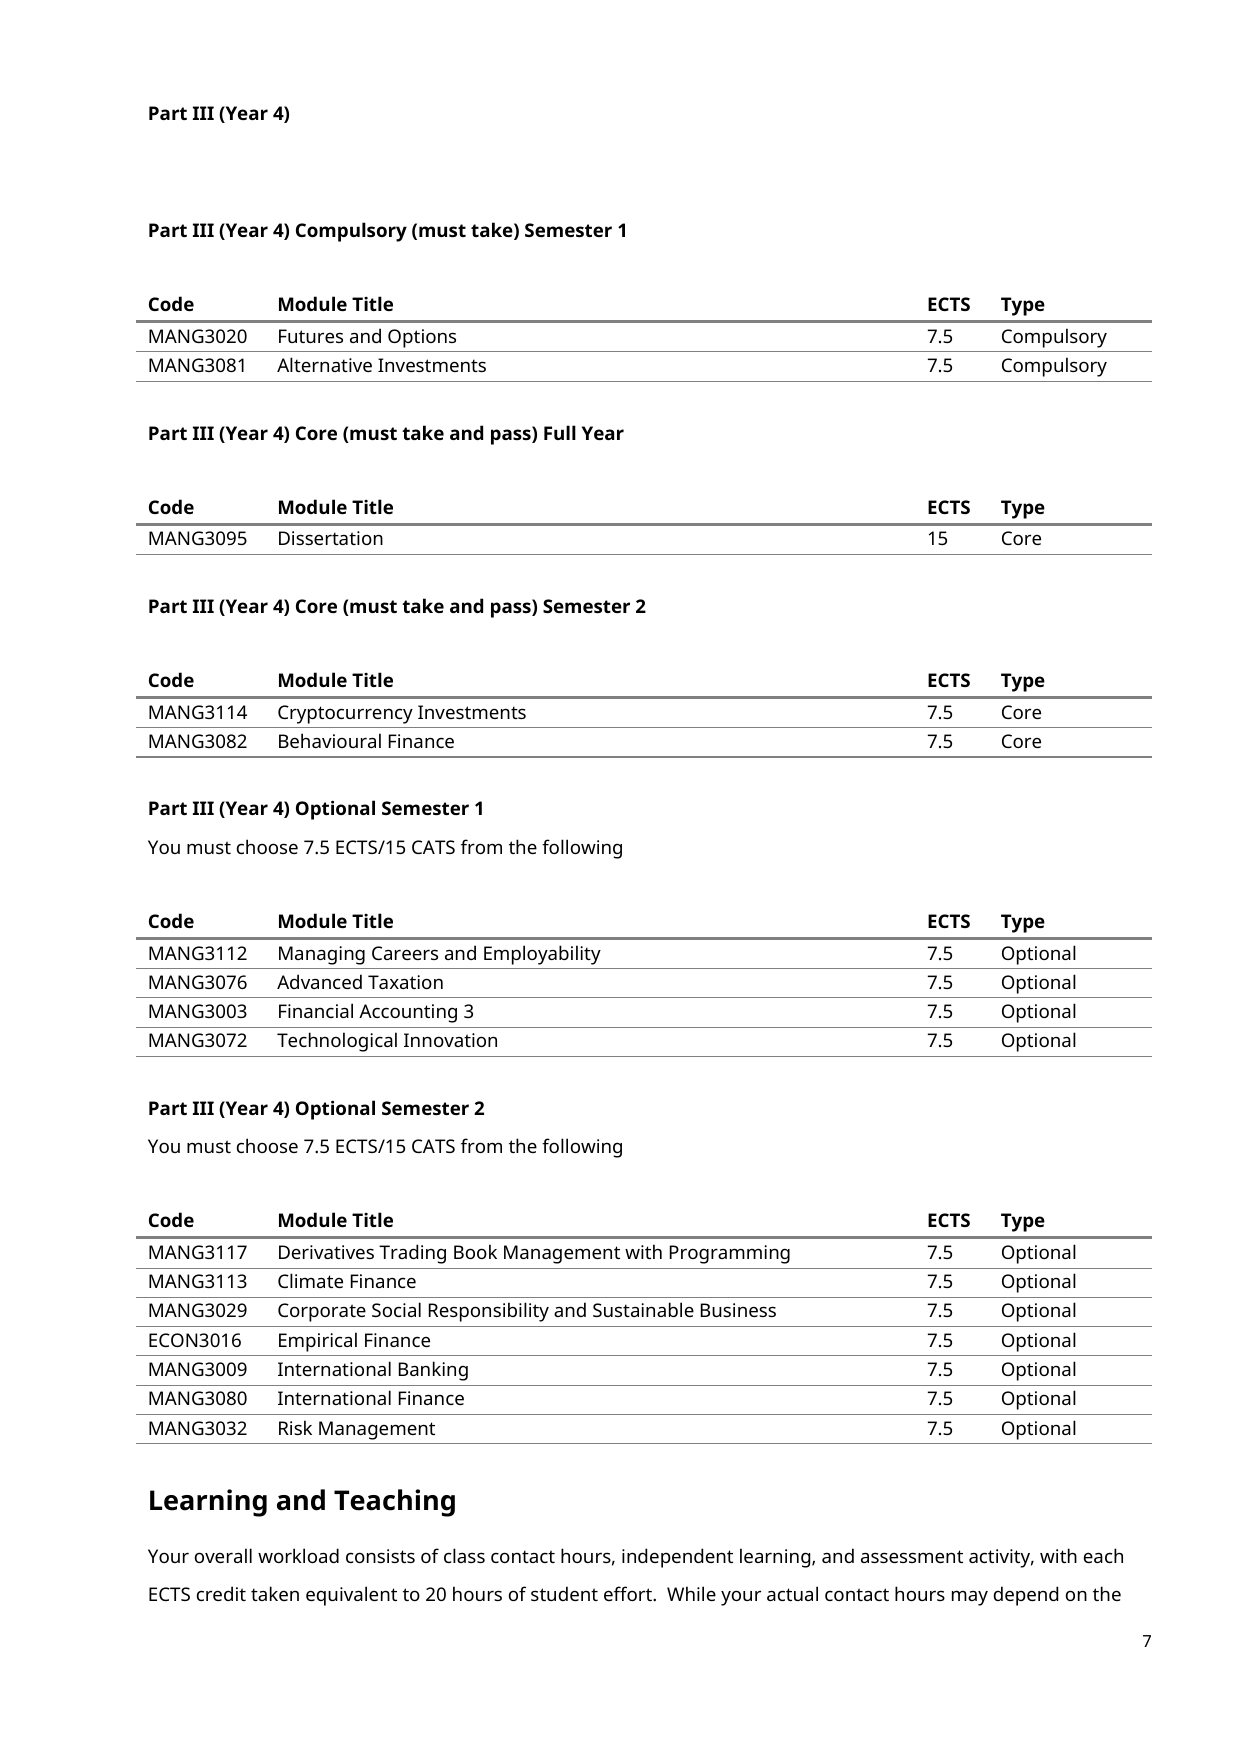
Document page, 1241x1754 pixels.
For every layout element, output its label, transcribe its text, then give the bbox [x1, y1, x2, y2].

table_cell Part III (Year 4) Core (must take and pass) Full Year [136, 382, 1152, 494]
table_cell MANG3003 [136, 998, 266, 1027]
table_cell Part III (Year 4) Optional Semester 1 You must choose 7.5 ECTS/15 CATS from the following [136, 758, 1152, 908]
table_cell Code [136, 909, 266, 937]
table_cell 7.5 [916, 969, 989, 997]
table_cell Module Title [266, 292, 916, 320]
table_cell ECTS [916, 668, 989, 696]
table_cell 7.5 [916, 1415, 989, 1443]
table_cell MANG3020 [136, 323, 266, 351]
table_cell 7.5 [916, 1028, 989, 1056]
table_cell Empirical Finance [266, 1327, 916, 1355]
table_cell 15 [916, 526, 989, 554]
table_cell Optional [989, 969, 1152, 997]
table_cell MANG3009 [136, 1356, 266, 1384]
table_cell Optional [989, 998, 1152, 1027]
table_cell MANG3080 [136, 1386, 266, 1414]
table_cell Compulsory [989, 323, 1152, 351]
table_cell Part III (Year 4) Optional Semester 2 You must choose 7.5 ECTS/15 CATS from the following [136, 1057, 1152, 1208]
text Your overall workload consists of class contact hours, independent learning, and assessment activity, with each ECTS credit taken equivalent to 20 hours of student effort. While your actual contact hours may depend on the [148, 1543, 1152, 1607]
table_cell Type [989, 1208, 1152, 1236]
table_cell Code [136, 292, 266, 320]
table_cell 7.5 [916, 323, 989, 351]
table_cell MANG3112 [136, 940, 266, 968]
table_cell ECTS [916, 909, 989, 937]
table_cell Optional [989, 1269, 1152, 1297]
table_cell Technological Innovation [266, 1028, 916, 1056]
table_cell Type [989, 909, 1152, 937]
table_cell 7.5 [916, 1327, 989, 1355]
table_cell Core [989, 699, 1152, 727]
table_cell Corporate Social Responsibility and Sustainable Business [266, 1298, 916, 1326]
subtitle Learning and Teaching [148, 1482, 1152, 1518]
table_cell Optional [989, 1239, 1152, 1267]
table_cell Managing Careers and Employability [266, 940, 916, 968]
table_cell Climate Finance [266, 1269, 916, 1297]
table_cell Derivatives Trading Book Management with Programming [266, 1239, 916, 1267]
table_cell Alternative Investments [266, 352, 916, 381]
table_cell 7.5 [916, 352, 989, 381]
table_cell Compulsory [989, 352, 1152, 381]
table_cell Dissertation [266, 526, 916, 554]
table_cell Part III (Year 4) Core (must take and pass) Semester 2 [136, 555, 1152, 668]
table_cell Type [989, 668, 1152, 696]
table_cell Optional [989, 1327, 1152, 1355]
table_cell Type [989, 494, 1152, 522]
table_cell Optional [989, 1415, 1152, 1443]
table_cell Advanced Taxation [266, 969, 916, 997]
table_cell Part III (Year 4) Compulsory (must take) Semester 1 [136, 179, 1152, 292]
table_cell Financial Accounting 3 [266, 998, 916, 1027]
table_cell Code [136, 1208, 266, 1236]
table_cell ECON3016 [136, 1327, 266, 1355]
table_cell International Finance [266, 1386, 916, 1414]
table_cell ECTS [916, 292, 989, 320]
table_cell MANG3082 [136, 728, 266, 756]
table_cell MANG3072 [136, 1028, 266, 1056]
table_cell MANG3113 [136, 1269, 266, 1297]
table_cell Core [989, 728, 1152, 756]
table_cell International Banking [266, 1356, 916, 1384]
table_cell Part III (Year 4) [136, 99, 1152, 179]
table_cell Behavioural Finance [266, 728, 916, 756]
table_cell Module Title [266, 494, 916, 522]
table_cell MANG3095 [136, 526, 266, 554]
table_cell Optional [989, 1298, 1152, 1326]
table_cell Optional [989, 1028, 1152, 1056]
table_cell Futures and Options [266, 323, 916, 351]
table_cell Type [989, 292, 1152, 320]
table_cell Cryptocurrency Investments [266, 699, 916, 727]
table_cell 7.5 [916, 1386, 989, 1414]
table_cell MANG3032 [136, 1415, 266, 1443]
table_cell 7.5 [916, 728, 989, 756]
table_cell 7.5 [916, 1298, 989, 1326]
table_cell Code [136, 668, 266, 696]
table_cell 7.5 [916, 998, 989, 1027]
table_cell MANG3117 [136, 1239, 266, 1267]
table_cell Optional [989, 940, 1152, 968]
table_cell 7.5 [916, 1269, 989, 1297]
table_cell 7.5 [916, 940, 989, 968]
table_cell Optional [989, 1356, 1152, 1384]
table_cell MANG3081 [136, 352, 266, 381]
table_cell Optional [989, 1386, 1152, 1414]
table_cell Code [136, 494, 266, 522]
table_cell MANG3114 [136, 699, 266, 727]
table_cell ECTS [916, 1208, 989, 1236]
table_cell Module Title [266, 909, 916, 937]
table_cell 7.5 [916, 1356, 989, 1384]
table_cell 7.5 [916, 699, 989, 727]
table_cell 7.5 [916, 1239, 989, 1267]
table_cell Module Title [266, 1208, 916, 1236]
table_cell Core [989, 526, 1152, 554]
table_cell ECTS [916, 494, 989, 522]
table_cell Risk Management [266, 1415, 916, 1443]
table_cell MANG3076 [136, 969, 266, 997]
table_cell Module Title [266, 668, 916, 696]
table_cell MANG3029 [136, 1298, 266, 1326]
